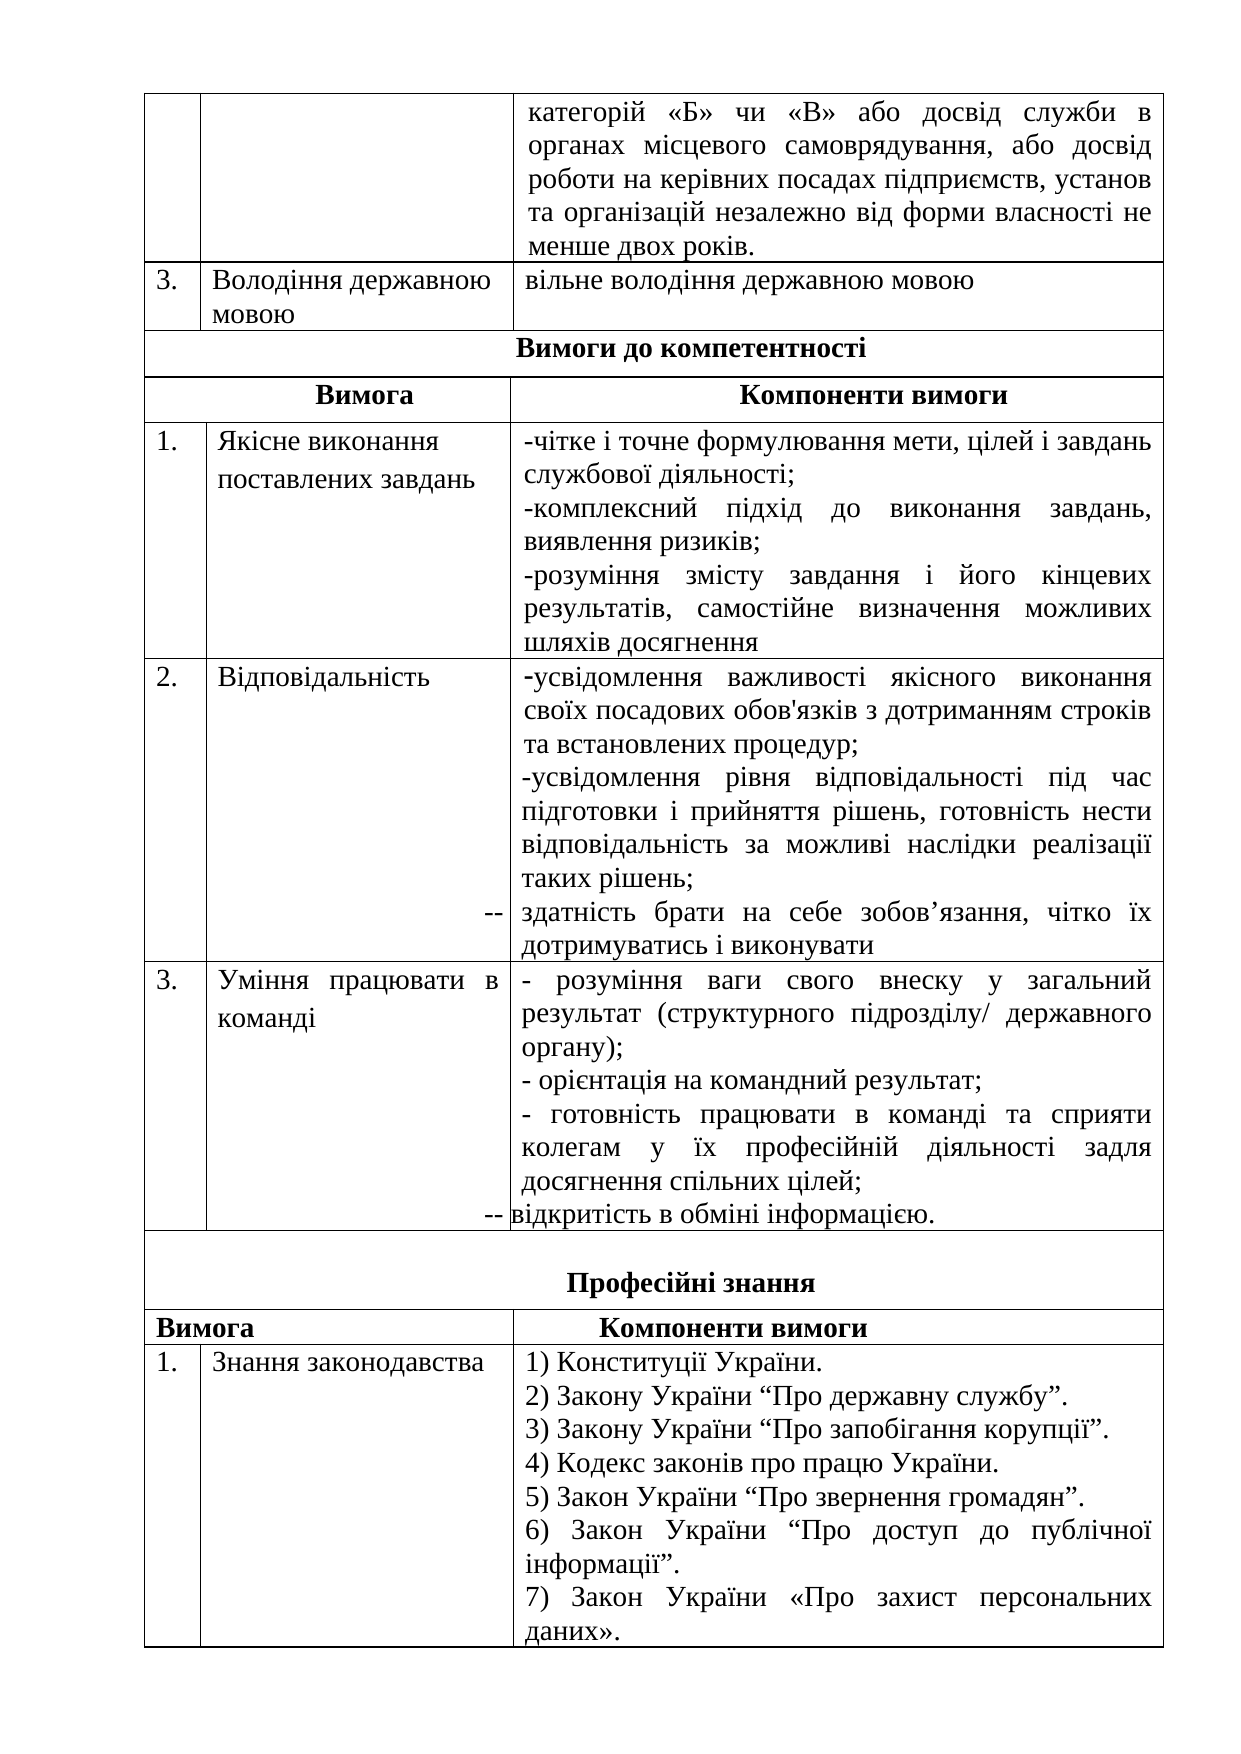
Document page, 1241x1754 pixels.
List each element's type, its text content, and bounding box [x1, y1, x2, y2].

table_cell Вимога [145, 378, 510, 422]
table_cell Компоненти вимоги [514, 1310, 1163, 1343]
table_cell 3. [145, 263, 200, 329]
table_cell Вимоги до компетентності [145, 331, 1163, 376]
table_cell 1. [145, 423, 206, 658]
table_cell категорій «Б» чи «В» або досвід служби в органах місцевого самоврядування, або досвід роботи на керівних посадах підприємств, установ та організацій незалежно від форми власності не менше двох років. [514, 94, 1163, 261]
table_cell [145, 94, 200, 261]
table_cell вільне володіння державною мовою [514, 263, 1163, 329]
table_cell Професійні знання [145, 1231, 1163, 1309]
table_cell Відповідальність [207, 659, 510, 961]
table_cell 1) Конституції України. 2) Закону України “Про державну службу”. 3) Закону України “Про запобігання корупції”. 4) Кодекс законів про працю України. 5) Закон України “Про звернення громадян”. 6) Закон України “Про доступ до публічної інформації”. 7) Закон України «Про захист персональних даних». [514, 1345, 1163, 1646]
table_cell 2. [145, 659, 206, 961]
table_cell 3. [145, 962, 206, 1230]
table_cell усвідомлення важливості якісного виконання своїх посадових обов'язків з дотриманням строків та встановлених процедур; -усвідомлення рівня відповідальності під час підготовки і прийняття рішень, готовність нести відповідальність за можливі наслідки реалізації таких рішень; - здатність брати на себе зобов’язання, чітко їх дотримуватись і виконувати [511, 659, 1163, 961]
table_cell Якісне виконання поставлених завдань [207, 423, 510, 658]
table_cell чітке і точне формулювання мети, цілей і завдань службової діяльності; комплексний підхід до виконання завдань, виявлення ризиків; розуміння змісту завдання і його кінцевих результатів, самостійне визначення можливих шляхів досягнення [511, 423, 1163, 658]
table_cell Компоненти вимоги [511, 378, 1163, 422]
table_cell Вимога [145, 1310, 513, 1343]
table_cell Уміння працювати в команді [207, 962, 510, 1230]
table_cell Володіння державною мовою [201, 263, 513, 329]
table_cell Знання законодавства [201, 1345, 513, 1646]
table_cell 1. [145, 1345, 200, 1646]
table_cell [201, 94, 513, 261]
table_cell - розуміння ваги свого внеску у загальний результат (структурного підрозділу/ державного органу); - орієнтація на командний результат; - готовність працювати в команді та сприяти колегам у їх професійній діяльності задля досягнення спільних цілей; - відкритість в обміні інформацією. [511, 962, 1163, 1230]
